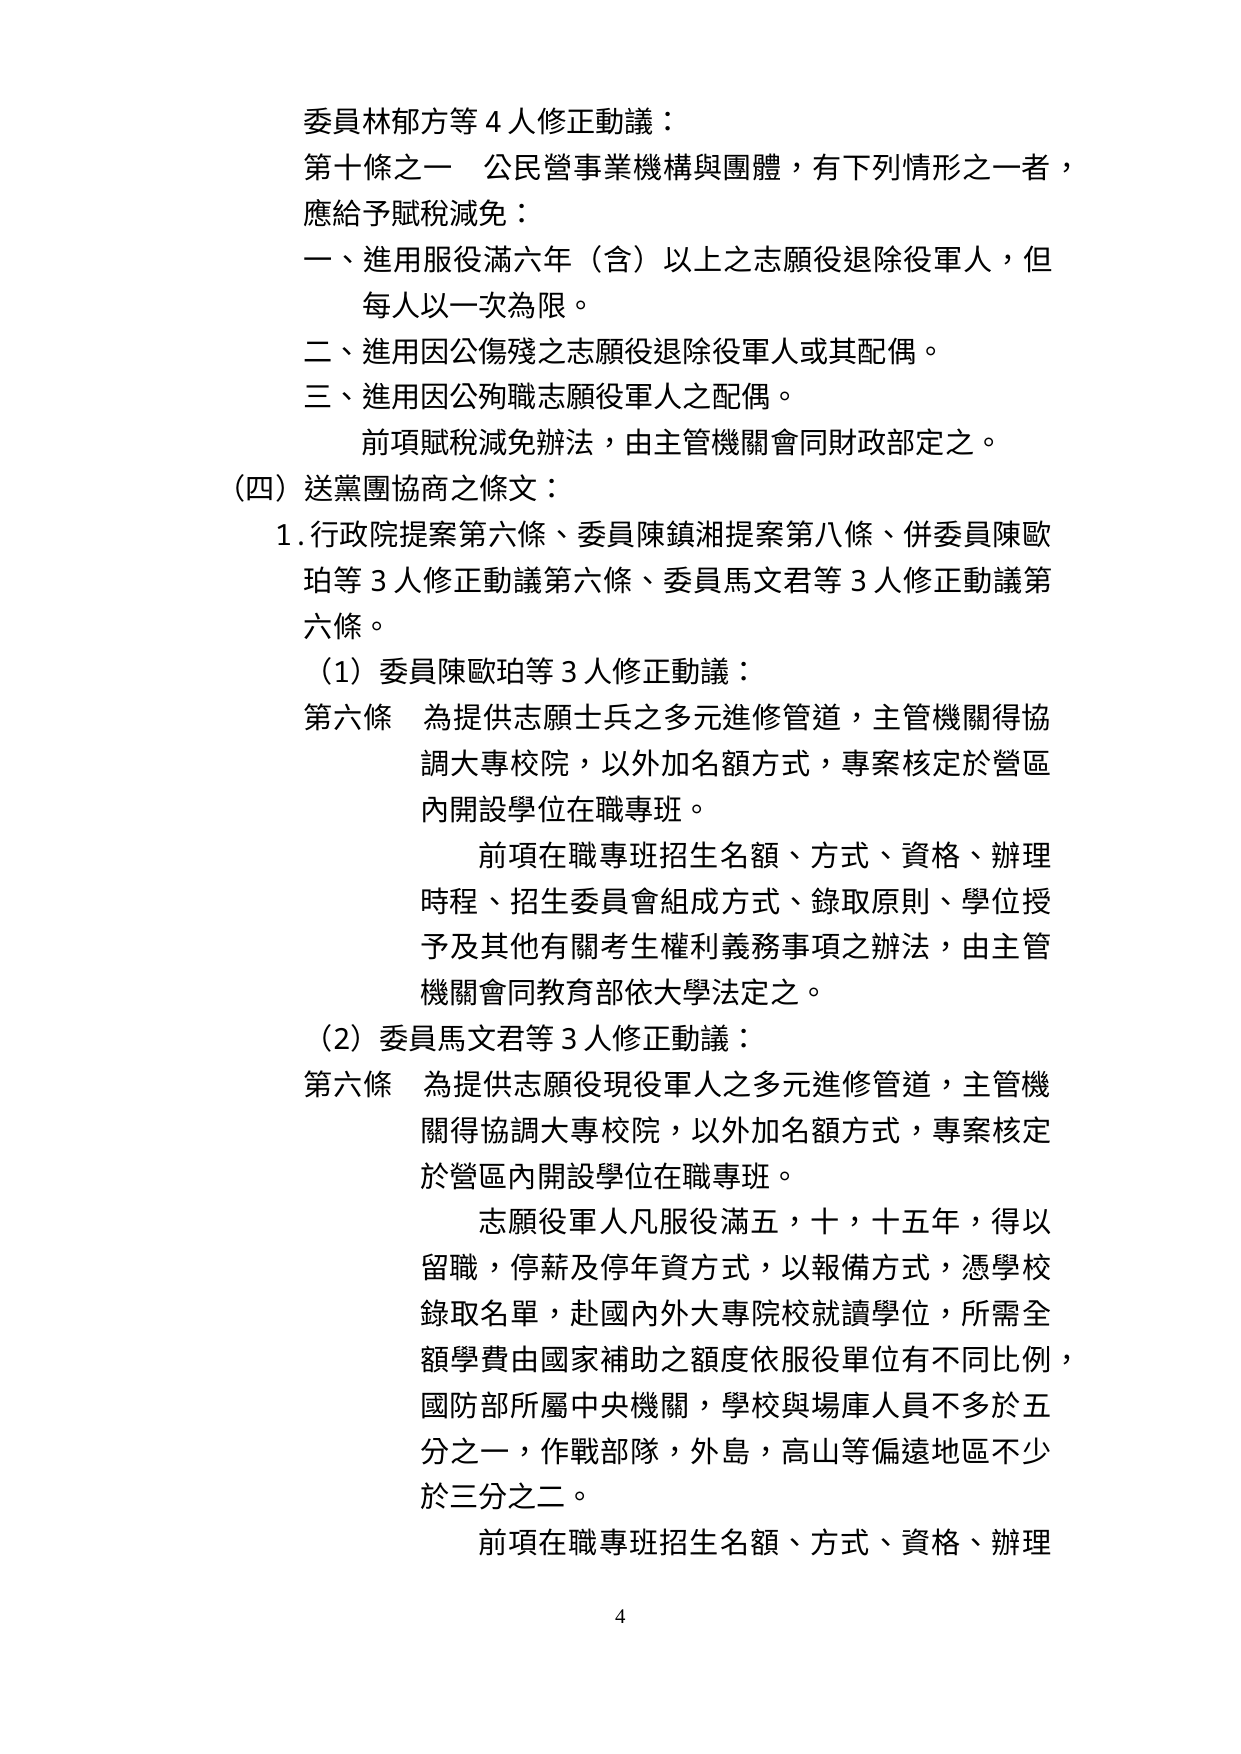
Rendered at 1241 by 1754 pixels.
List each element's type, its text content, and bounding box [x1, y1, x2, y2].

text 第十條之一 公民營事業機構與團體，有下列情形之一者，應給予賦稅減免： [303, 142, 1053, 234]
text 1.行政院提案第六條、委員陳鎮湘提案第八條、併委員陳歐珀等3人修正動議第六條、委員馬文君等3人修正動議第六條。 [274, 509, 1053, 646]
text 第六條 為提供志願役現役軍人之多元進修管道，主管機關得協調大專校院，以外加名額方式，專案核定於營區內開設學位在職專班。 [303, 1059, 1053, 1196]
text 三、進用因公殉職志願役軍人之配偶。 [303, 371, 1053, 417]
text 前項在職專班招生名額、方式、資格、辦理 [420, 1517, 1053, 1563]
text 前項賦稅減免辦法，由主管機關會同財政部定之。 [361, 417, 1053, 463]
text 委員林郁方等4人修正動議： [303, 96, 1053, 142]
text （四）送黨團協商之條文： [216, 463, 1053, 509]
text 一、進用服役滿六年（含）以上之志願役退除役軍人，但每人以一次為限。 [303, 234, 1053, 325]
text 前項在職專班招生名額、方式、資格、辦理時程、招生委員會組成方式、錄取原則、學位授予及其他有關考生權利義務事項之辦法，由主管機關會同教育部依大學法定之。 [420, 829, 1053, 1013]
text （1）委員陳歐珀等3人修正動議： [303, 646, 1053, 692]
text 二、進用因公傷殘之志願役退除役軍人或其配偶。 [303, 325, 1053, 371]
text 志願役軍人凡服役滿五，十，十五年，得以留職，停薪及停年資方式，以報備方式，憑學校錄取名單，赴國內外大專院校就讀學位，所需全額學費由國家補助之額度依服役單位有不同比例，國防部所屬中央機關，學校與場庫人員不多於五分之一，作戰部隊，外島，高山等偏遠地區不少於三分之二。 [420, 1196, 1053, 1517]
text （2）委員馬文君等3人修正動議： [303, 1013, 1053, 1059]
text 第六條 為提供志願士兵之多元進修管道，主管機關得協調大專校院，以外加名額方式，專案核定於營區內開設學位在職專班。 [303, 692, 1053, 829]
